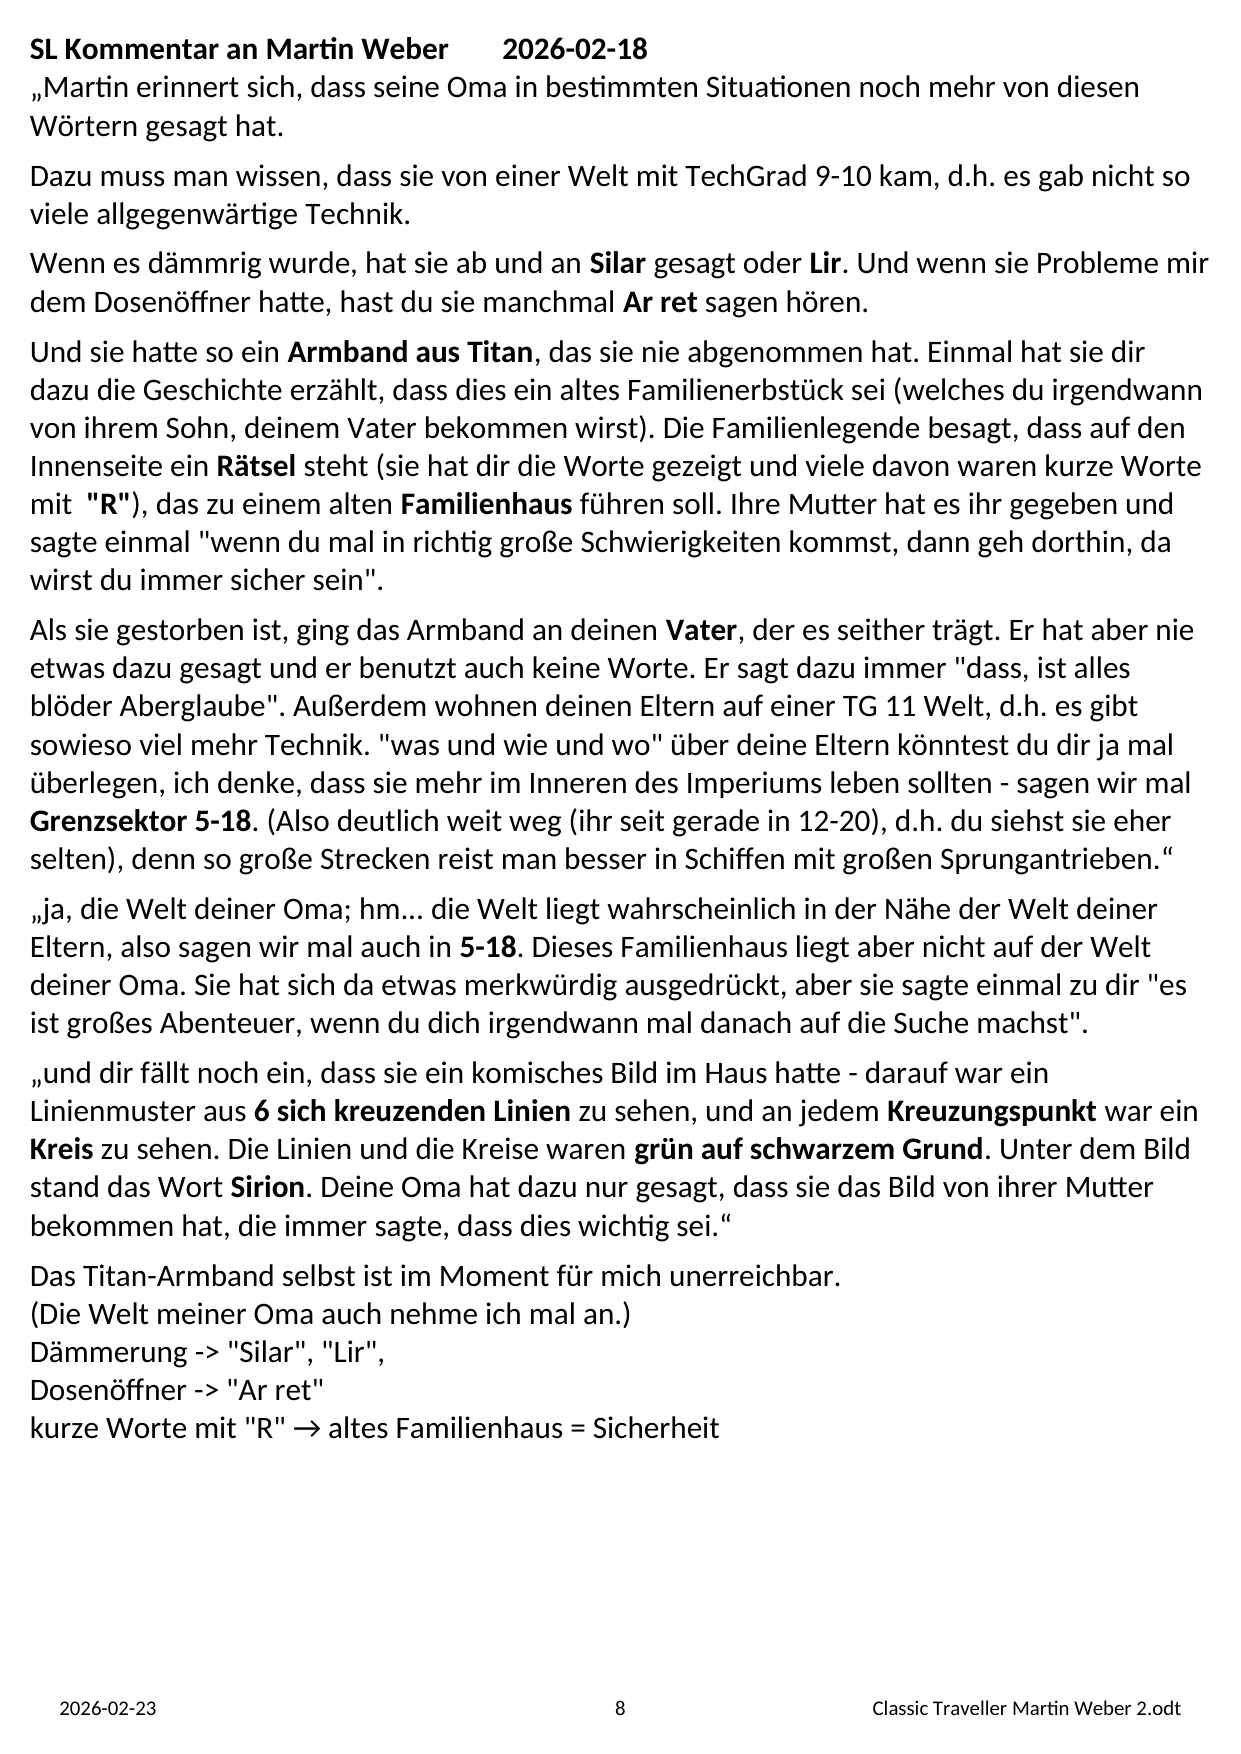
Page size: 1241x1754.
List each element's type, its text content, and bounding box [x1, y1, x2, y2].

text „und dir fällt noch ein, dass sie ein komisches Bild im Haus hatte - darauf war ein Linienmuster aus 6 sich kreuzenden Linien zu sehen, und an jedem Kreuzungspunkt war ein Kreis zu sehen. Die Linien und die Kreise waren grün auf schwarzem Grund. Unter dem Bild stand das Wort Sirion. Deine Oma hat dazu nur gesagt, dass sie das Bild von ihrer Mutter bekommen hat, die immer sagte, dass dies wichtig sei.“ [29, 1053, 1211, 1244]
text Dazu muss man wissen, dass sie von einer Welt mit TechGrad 9-10 kam, d.h. es gab nicht so viele allgegenwärtige Technik. [29, 156, 1211, 232]
text „ja, die Welt deiner Oma; hm... die Welt liegt wahrscheinlich in der Nähe der Welt deiner Eltern, also sagen wir mal auch in 5-18. Dieses Familienhaus liegt aber nicht auf der Welt deiner Oma. Sie hat sich da etwas merkwürdig ausgedrückt, aber sie sagte einmal zu dir "es ist großes Abenteuer, wenn du dich irgendwann mal danach auf die Suche machst". [29, 889, 1211, 1041]
text Als sie gestorben ist, ging das Armband an deinen Vater, der es seither trägt. Er hat aber nie etwas dazu gesagt und er benutzt auch keine Worte. Er sagt dazu immer "dass, ist alles blöder Aberglaube". Außerdem wohnen deinen Eltern auf einer TG 11 Welt, d.h. es gibt sowieso viel mehr Technik. "was und wie und wo" über deine Eltern könntest du dir ja mal überlegen, ich denke, dass sie mehr im Inneren des Imperiums leben sollten - sagen wir mal Grenzsektor 5-18. (Also deutlich weit weg (ihr seit gerade in 12-20), d.h. du siehst sie eher selten), denn so große Strecken reist man besser in Schiffen mit großen Sprungantrieben.“ [29, 610, 1211, 877]
text SL Kommentar an Martin Weber 2026-02-18 „Martin erinnert sich, dass seine Oma in bestimmten Situationen noch mehr von diesen Wörtern gesagt hat. [29, 29, 1211, 144]
text Und sie hatte so ein Armband aus Titan, das sie nie abgenommen hat. Einmal hat sie dir dazu die Geschichte erzählt, dass dies ein altes Familienerbstück sei (welches du irgendwann von ihrem Sohn, deinem Vater bekommen wirst). Die Familienlegende besagt, dass auf den Innenseite ein Rätsel steht (sie hat dir die Worte gezeigt und viele davon waren kurze Worte mit "R"), das zu einem alten Familienhaus führen soll. Ihre Mutter hat es ihr gegeben und sagte einmal "wenn du mal in richtig große Schwierigkeiten kommst, dann geh dorthin, da wirst du immer sicher sein". [29, 332, 1211, 598]
text Wenn es dämmrig wurde, hat sie ab und an Silar gesagt oder Lir. Und wenn sie Probleme mir dem Dosenöffner hatte, hast du sie manchmal Ar ret sagen hören. [29, 244, 1211, 320]
text Das Titan-Armband selbst ist im Moment für mich unerreichbar. (Die Welt meiner Oma auch nehme ich mal an.) Dämmerung -> "Silar", "Lir", Dosenöffner -> "Ar ret" kurze Worte mit "R" → altes Familienhaus = Sicherheit [29, 1256, 1211, 1446]
